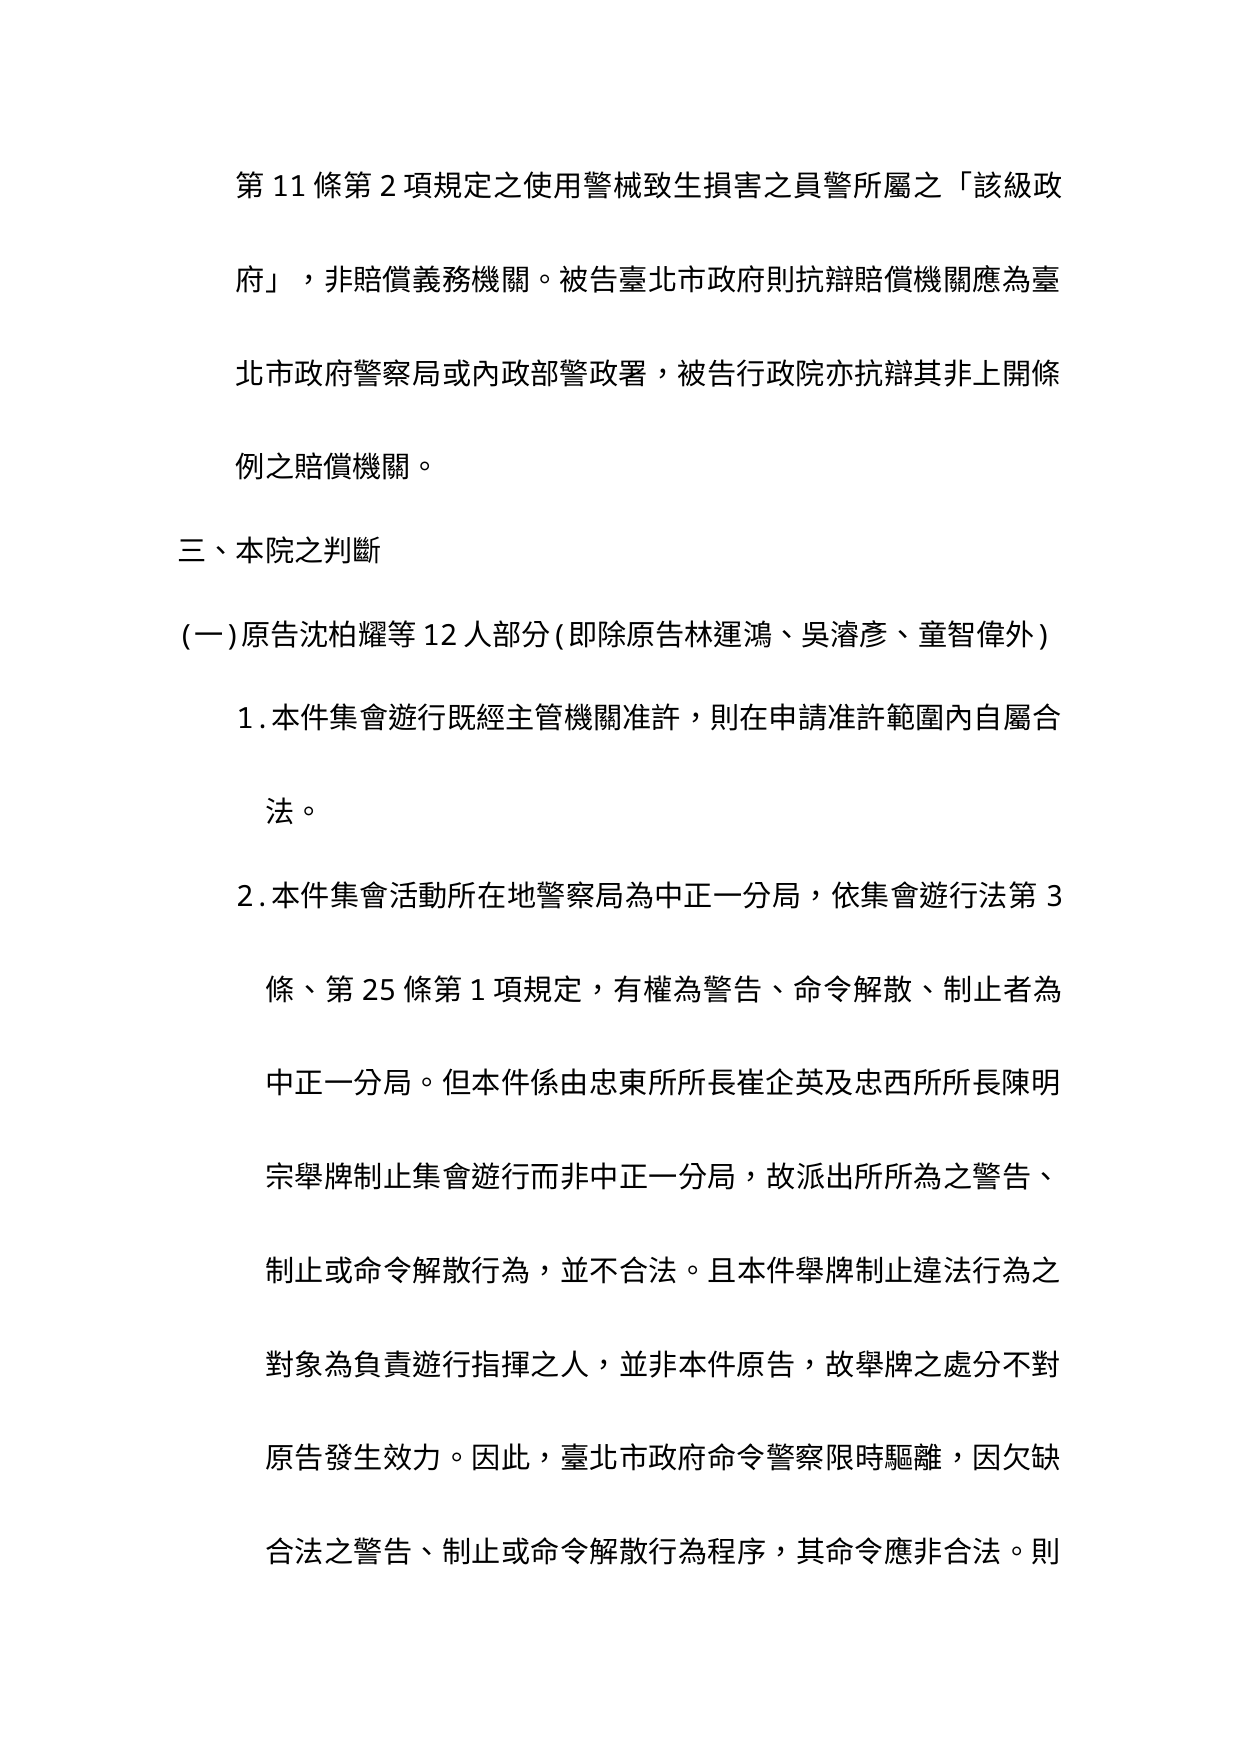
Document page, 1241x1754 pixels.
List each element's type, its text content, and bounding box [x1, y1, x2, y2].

text 1.本件集會遊行既經主管機關准許，則在申請准許範圍內自屬合法。 [236, 674, 1063, 831]
text 2.本件集會活動所在地警察局為中正一分局，依集會遊行法第3條、第25條第1項規定，有權為警告、命令解散、制止者為中正一分局。但本件係由忠東所所長崔企英及忠西所所長陳明宗舉牌制止集會遊行而非中正一分局，故派出所所為之警告、制止或命令解散行為，並不合法。且本件舉牌制止違法行為之對象為負責遊行指揮之人，並非本件原告，故舉牌之處分不對原告發生效力。因此，臺北市政府命令警察限時驅離，因欠缺合法之警告、制止或命令解散行為程序，其命令應非合法。則 [236, 852, 1063, 1571]
text 三、本院之判斷 [177, 507, 1063, 570]
text 第11條第2項規定之使用警械致生損害之員警所屬之「該級政府」，非賠償義務機關。被告臺北市政府則抗辯賠償機關應為臺北市政府警察局或內政部警政署，被告行政院亦抗辯其非上開條例之賠償機關。 [177, 142, 1063, 486]
text (一)原告沈柏耀等12人部分(即除原告林運鴻、吳濬彥、童智偉外) [177, 591, 1063, 653]
